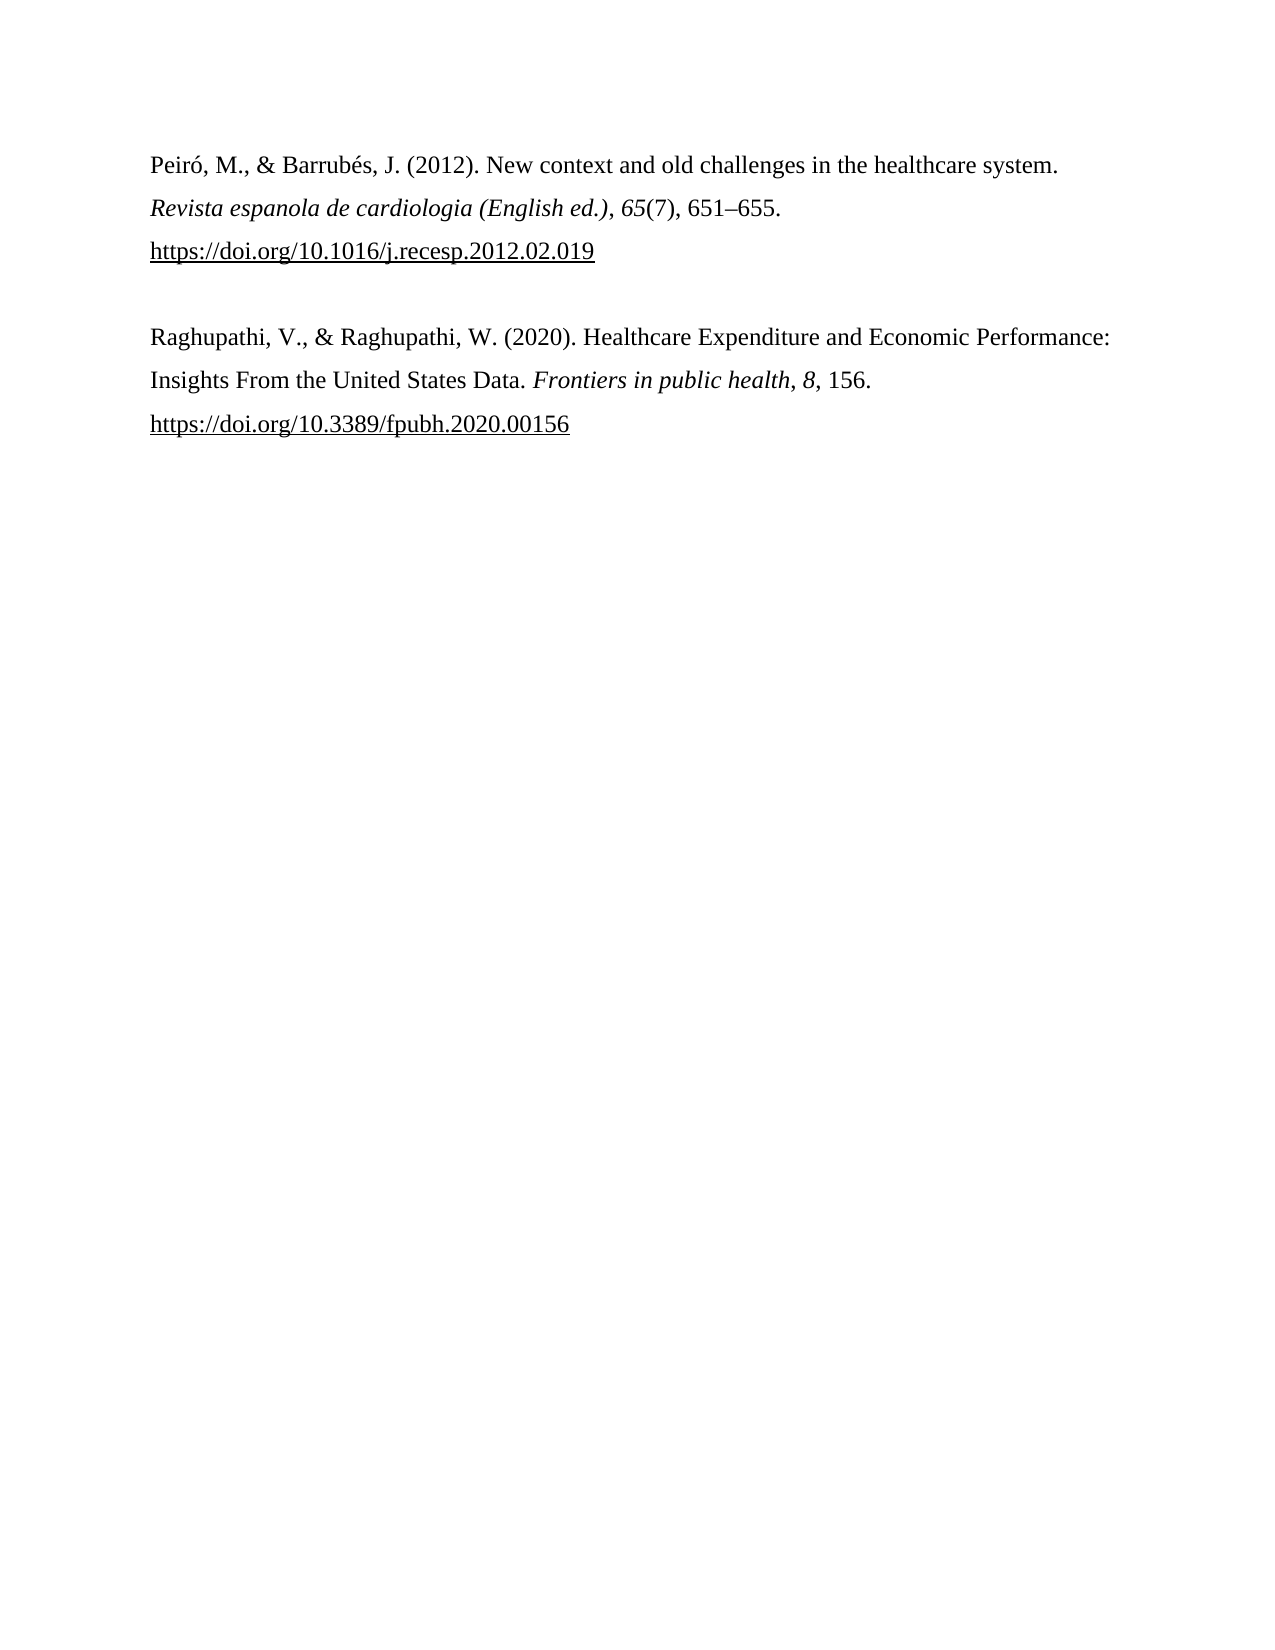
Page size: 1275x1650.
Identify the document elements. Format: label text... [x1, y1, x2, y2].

text Raghupathi, V., & Raghupathi, W. (2020). Healthcare Expenditure and Economic Performance: Insights From the United States Data. Frontiers in public health, 8, 156. https://doi.org/10.3389/fpubh.2020.00156 [150, 322, 1125, 437]
text Peiró, M., & Barrubés, J. (2012). New context and old challenges in the healthcare system. Revista espanola de cardiologia (English ed.), 65(7), 651–655. https://doi.org/10.1016/j.recesp.2012.02.019 [150, 150, 1125, 265]
